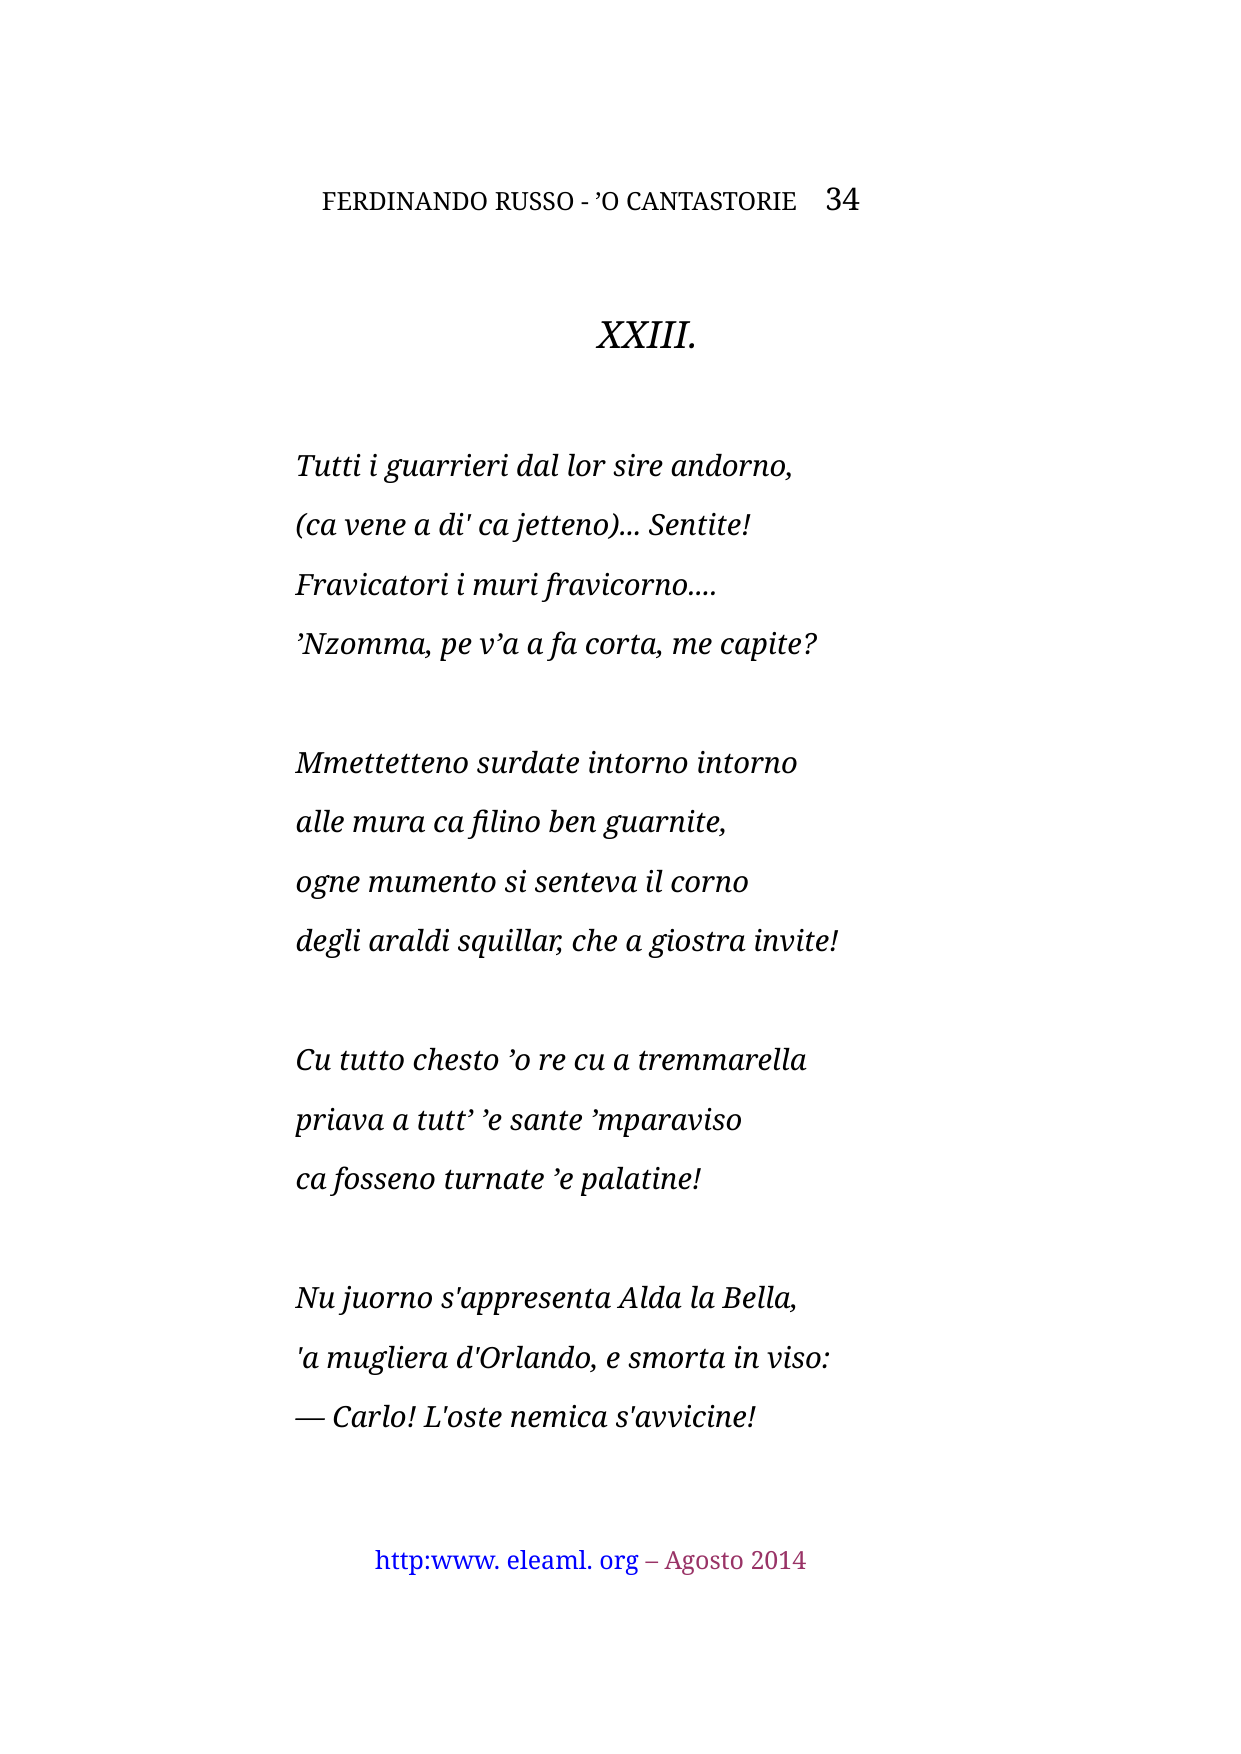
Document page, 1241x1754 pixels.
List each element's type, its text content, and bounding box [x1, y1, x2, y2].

text 'a mugliera d'Orlando, e smorta in viso: [266, 1337, 1004, 1377]
text Cu tutto chesto ’o re cu a tremmarella [266, 1039, 1004, 1079]
text Fravicatori i muri fravicorno.... [266, 564, 1004, 603]
text Mmettetteno surdate intorno intorno [266, 742, 1004, 782]
text XXIII. [266, 309, 1004, 360]
text — Carlo! L'oste nemica s'avvicine! [266, 1396, 1004, 1436]
text Tutti i guarrieri dal lor sire andorno, [266, 445, 1004, 484]
text ca fosseno turnate ’e palatine! [266, 1158, 1004, 1198]
text (ca vene a di' ca jetteno)... Sentite! [266, 504, 1004, 544]
text Nu juorno s'appresenta Alda la Bella, [266, 1277, 1004, 1317]
text ogne mumento si senteva il corno [266, 861, 1004, 901]
text alle mura ca filino ben guarnite, [266, 802, 1004, 841]
text ’Nzomma, pe v’a a fa corta, me capite? [266, 623, 1004, 663]
text priava a tutt’ ’e sante ’mparaviso [266, 1099, 1004, 1139]
text degli araldi squillar, che a giostra invite! [266, 921, 1004, 960]
